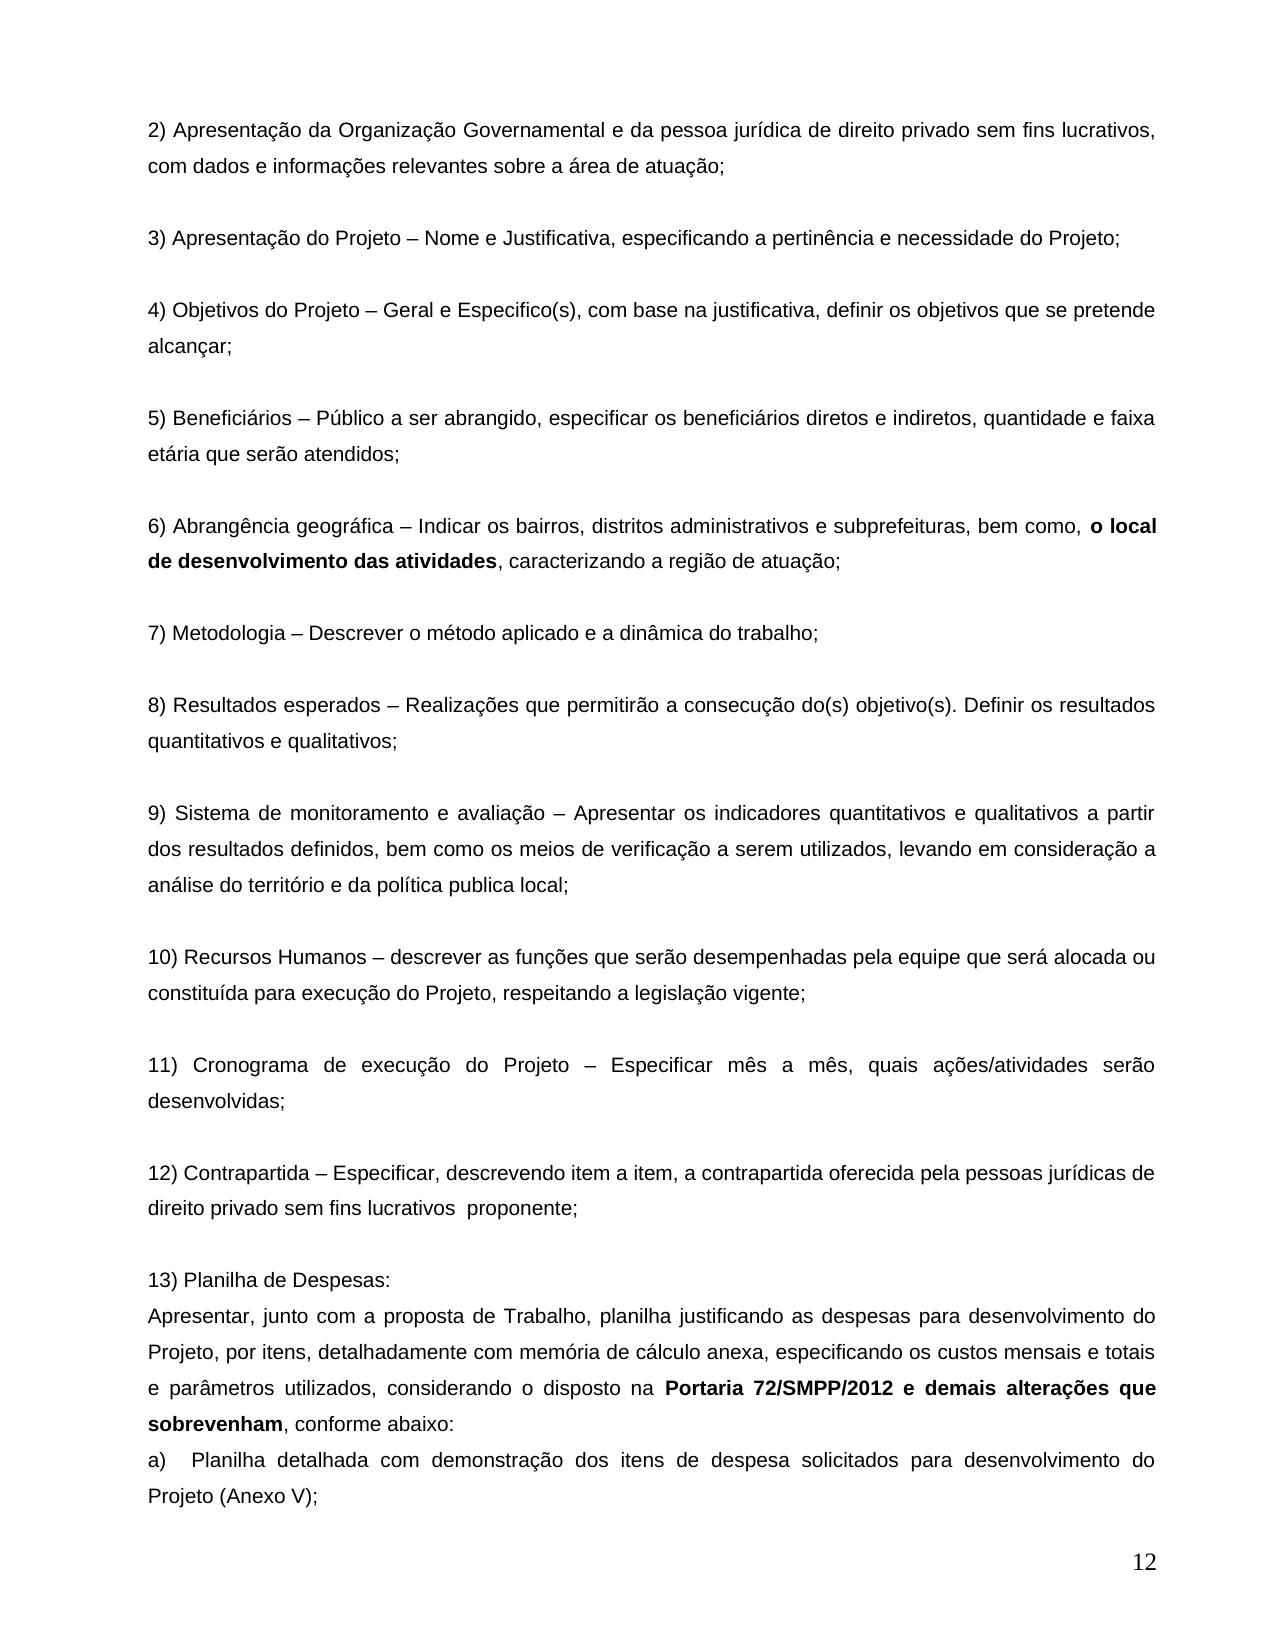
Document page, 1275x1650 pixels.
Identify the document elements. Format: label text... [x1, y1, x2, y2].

text Apresentar, junto com a proposta de Trabalho, planilha justificando as despesas para desenvolvimento do Projeto, por itens, detalhadamente com memória de cálculo anexa, especificando os custos mensais e totais e parâmetros utilizados, considerando o disposto na Portaria 72/SMPP/2012 e demais alterações que sobrevenham, conforme abaixo: [148, 1304, 1157, 1436]
text 10) Recursos Humanos – descrever as funções que serão desempenhadas pela equipe que será alocada ou constituída para execução do Projeto, respeitando a legislação vigente; [148, 945, 1157, 1004]
text 8) Resultados esperados – Realizações que permitirão a consecução do(s) objetivo(s). Definir os resultados quantitativos e qualitativos; [148, 693, 1157, 753]
text 11) Cronograma de execução do Projeto – Especificar mês a mês, quais ações/atividades serão desenvolvidas; [148, 1052, 1157, 1112]
text 3) Apresentação do Projeto – Nome e Justificativa, especificando a pertinência e necessidade do Projeto; [148, 226, 1157, 250]
text 12) Contrapartida – Especificar, descrevendo item a item, a contrapartida oferecida pela pessoas jurídicas de direito privado sem fins lucrativos proponente; [148, 1160, 1157, 1220]
text 4) Objetivos do Projeto – Geral e Especifico(s), com base na justificativa, definir os objetivos que se pretende alcançar; [148, 298, 1157, 358]
text 9) Sistema de monitoramento e avaliação – Apresentar os indicadores quantitativos e qualitativos a partir dos resultados definidos, bem como os meios de verificação a serem utilizados, levando em consideração a análise do território e da política publica local; [148, 801, 1157, 897]
list Planilha detalhada com demonstração dos itens de despesa solicitados para desenvolvimento do Projeto (Anexo V); [148, 1448, 1157, 1508]
text 7) Metodologia – Descrever o método aplicado e a dinâmica do trabalho; [148, 621, 1157, 645]
text 13) Planilha de Despesas: [148, 1268, 1157, 1292]
text 5) Beneficiários – Público a ser abrangido, especificar os beneficiários diretos e indiretos, quantidade e faixa etária que serão atendidos; [148, 406, 1157, 466]
text 2) Apresentação da Organização Governamental e da pessoa jurídica de direito privado sem fins lucrativos, com dados e informações relevantes sobre a área de atuação; [148, 118, 1157, 178]
text 6) Abrangência geográfica – Indicar os bairros, distritos administrativos e subprefeituras, bem como, o local de desenvolvimento das atividades, caracterizando a região de atuação; [148, 513, 1157, 573]
